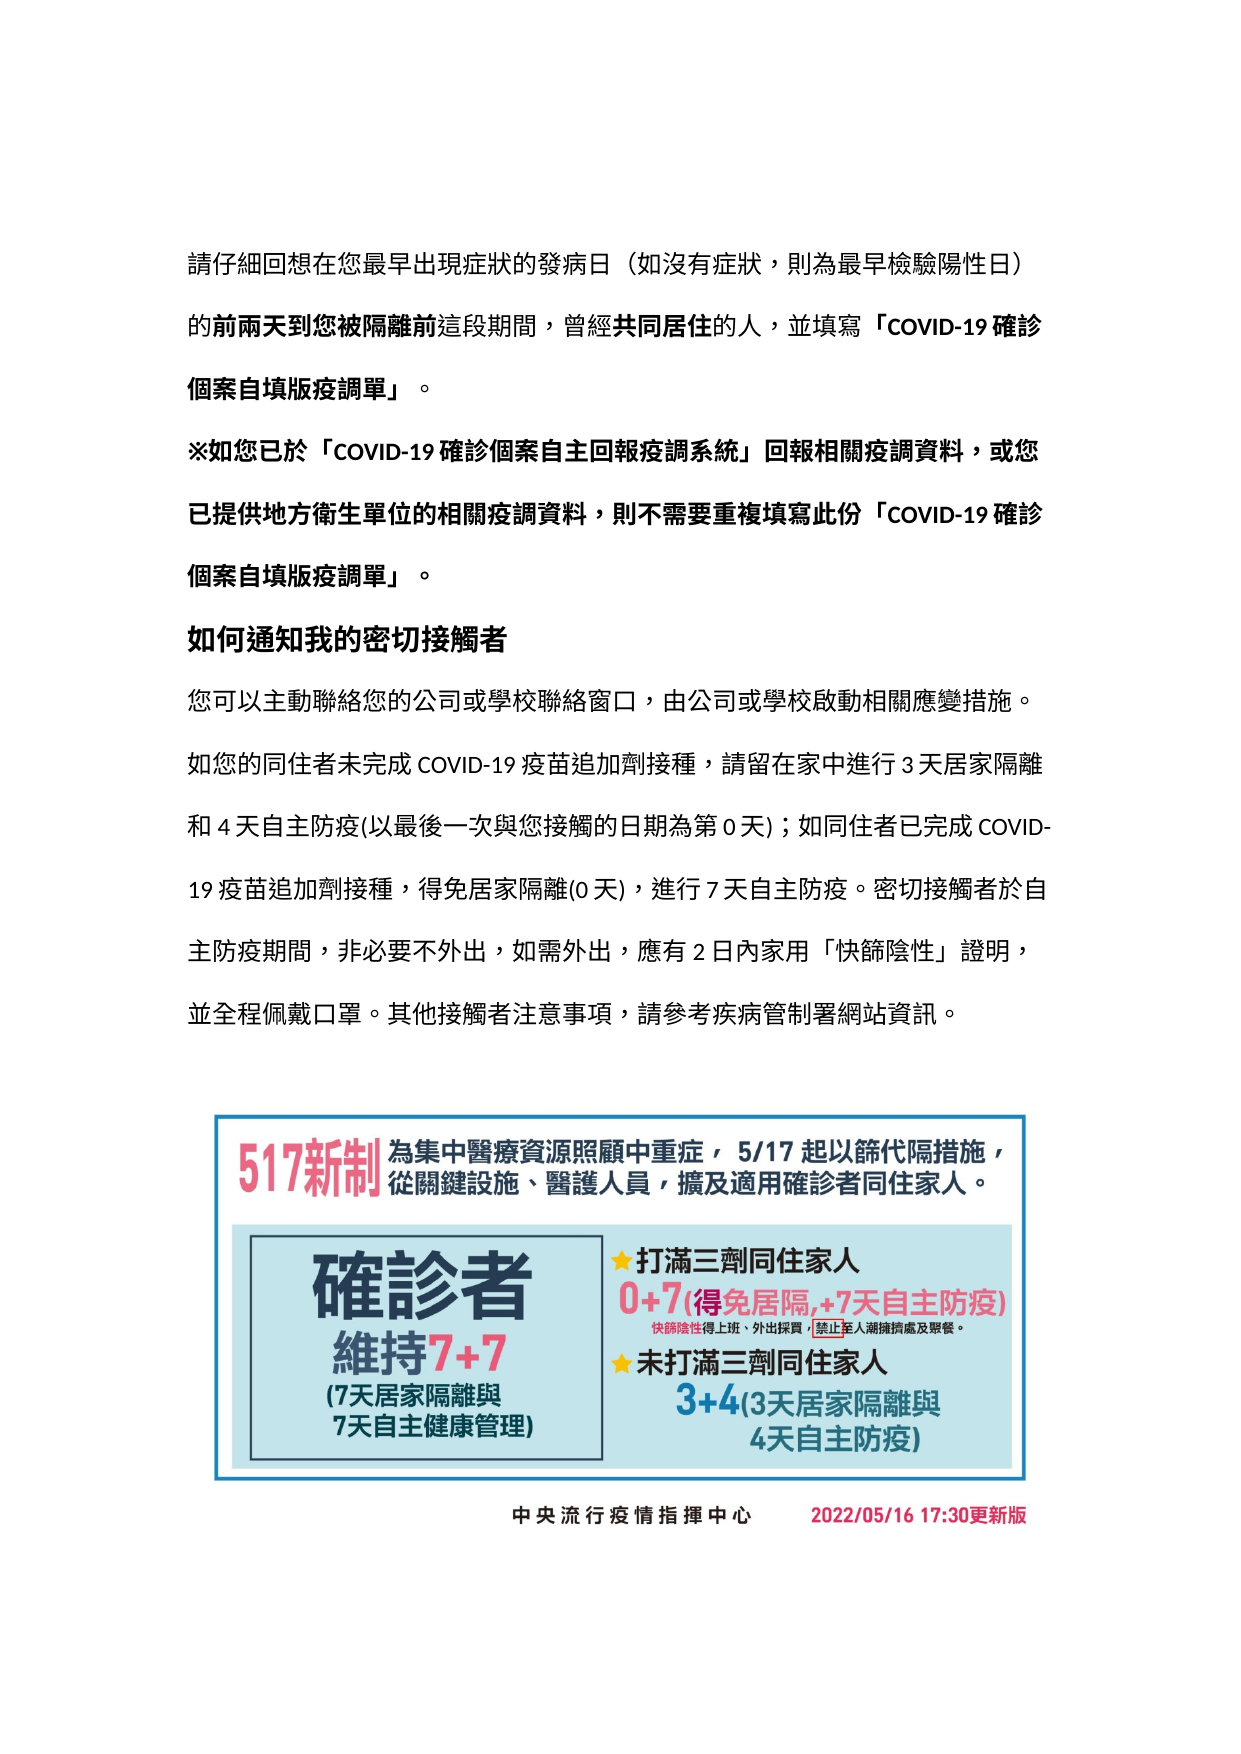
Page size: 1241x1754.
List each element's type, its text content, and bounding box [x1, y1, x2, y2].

text 如何通知我的密切接觸者 [187, 596, 1053, 658]
text 請仔細回想在您最早出現症狀的發病日（如沒有症狀，則為最早檢驗陽性日）的前兩天到您被隔離前這段期間，曾經共同居住的人，並填寫「COVID-19確診個案自填版疫調單」。 [187, 221, 1053, 408]
text ※如您已於「COVID-19確診個案自主回報疫調系統」回報相關疫調資料，或您已提供地方衛生單位的相關疫調資料，則不需要重複填寫此份「COVID-19確診個案自填版疫調單」。 [187, 408, 1053, 596]
text 您可以主動聯絡您的公司或學校聯絡窗口，由公司或學校啟動相關應變措施。如您的同住者未完成COVID-19疫苗追加劑接種，請留在家中進行3天居家隔離和4天自主防疫(以最後一次與您接觸的日期為第0天)；如同住者已完成COVID-19疫苗追加劑接種，得免居家隔離(0天)，進行7天自主防疫。密切接觸者於自主防疫期間，非必要不外出，如需外出，應有2日內家用「快篩陰性」證明，並全程佩戴口罩。其他接觸者注意事項，請參考疾病管制署網站資訊。 [187, 658, 1053, 1033]
